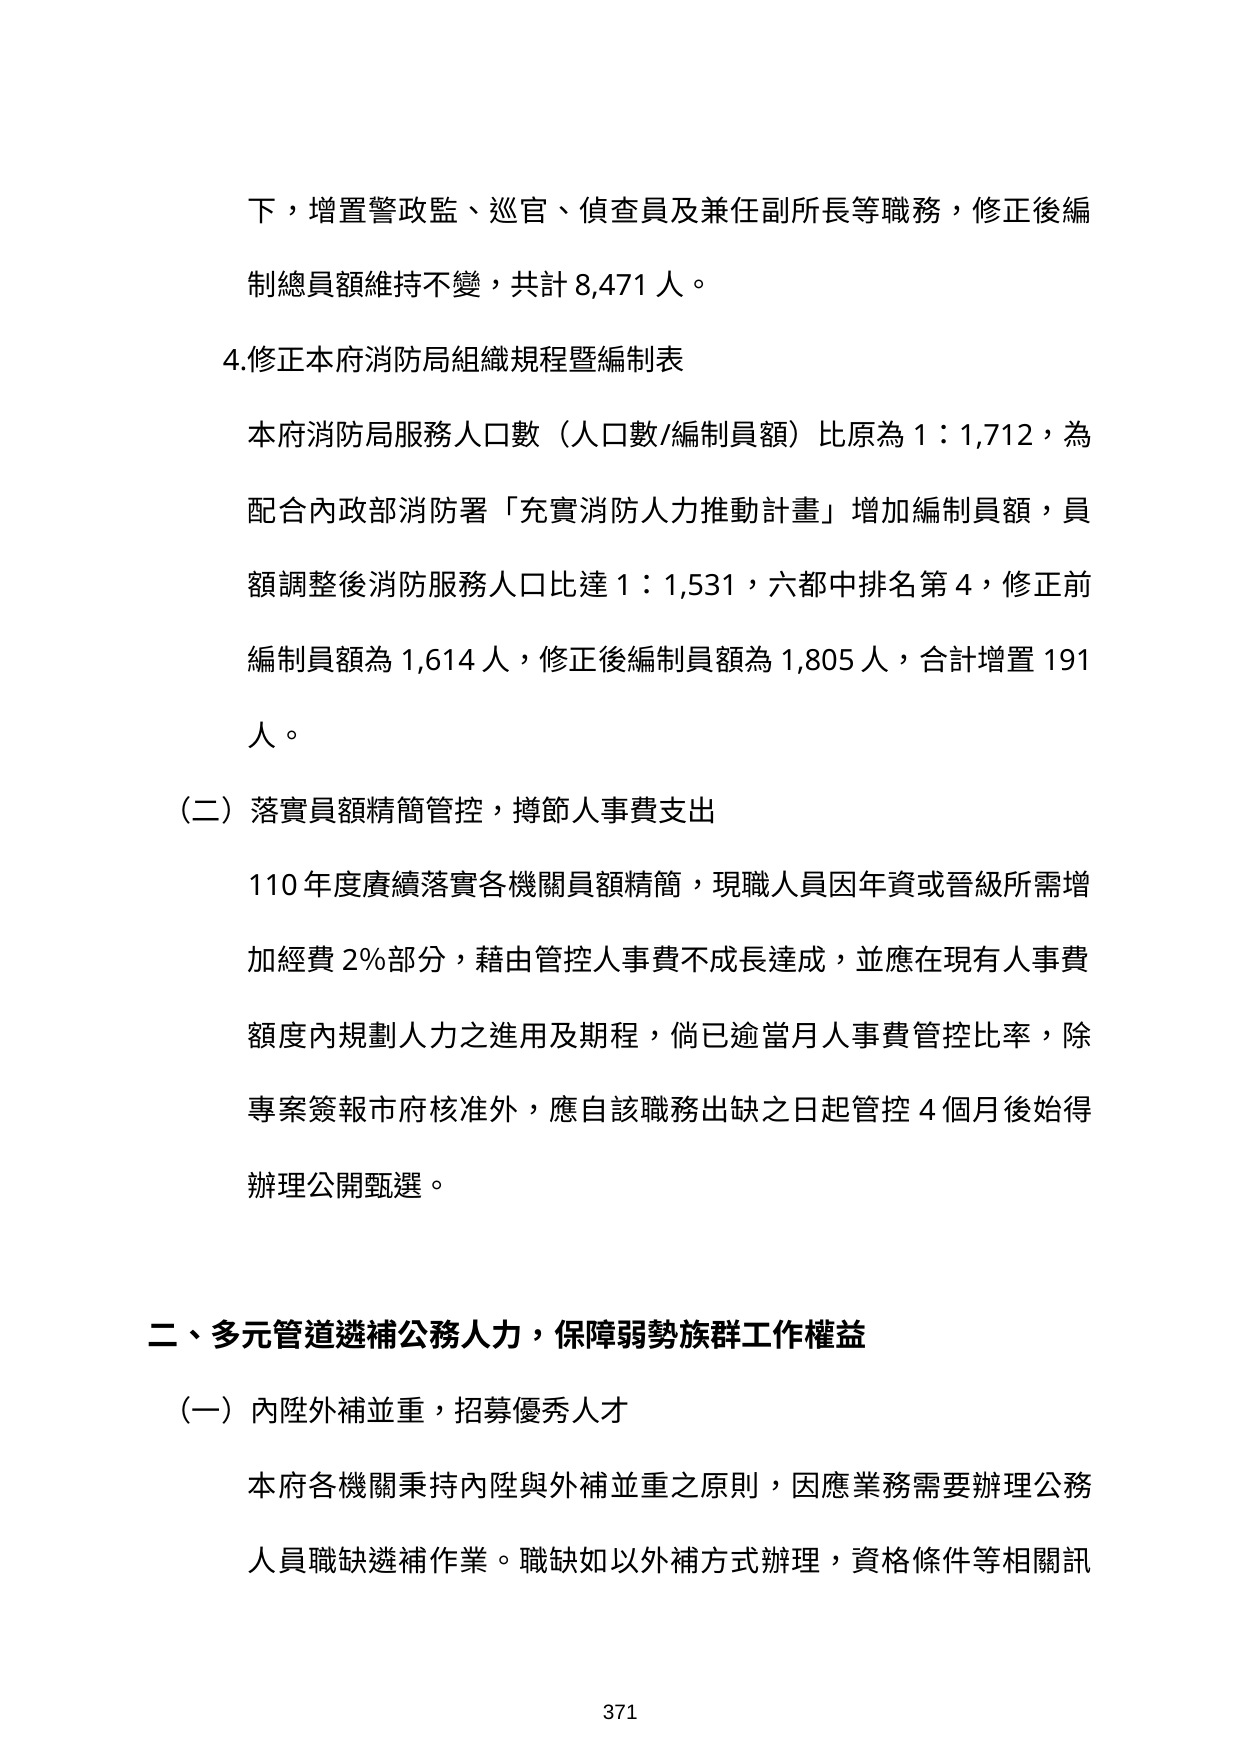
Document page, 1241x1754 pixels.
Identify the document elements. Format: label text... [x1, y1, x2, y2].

text 下，增置警政監、巡官、偵查員及兼任副所長等職務，修正後編制總員額維持不變，共計8,471人。 [248, 164, 1092, 314]
text 本府消防局服務人口數（人口數/編制員額）比原為1：1,712，為配合內政部消防署「充實消防人力推動計畫」增加編制員額，員額調整後消防服務人口比達1：1,531，六都中排名第4，修正前編制員額為1,614人，修正後編制員額為1,805人，合計增置191人。 [248, 389, 1092, 764]
text （二）落實員額精簡管控，撙節人事費支出 [162, 764, 1092, 839]
text 4.修正本府消防局組織規程暨編制表 [223, 314, 1092, 389]
text 本府各機關秉持內陞與外補並重之原則，因應業務需要辦理公務人員職缺遴補作業。職缺如以外補方式辦理，資格條件等相關訊 [248, 1439, 1092, 1589]
text （一）內陞外補並重，招募優秀人才 [162, 1364, 1092, 1439]
text 110年度賡續落實各機關員額精簡，現職人員因年資或晉級所需增加經費2％部分，藉由管控人事費不成長達成，並應在現有人事費額度內規劃人力之進用及期程，倘已逾當月人事費管控比率，除專案簽報市府核准外，應自該職務出缺之日起管控4個月後始得辦理公開甄選。 [248, 839, 1092, 1214]
text 二、多元管道遴補公務人力，保障弱勢族群工作權益 [148, 1289, 1092, 1364]
